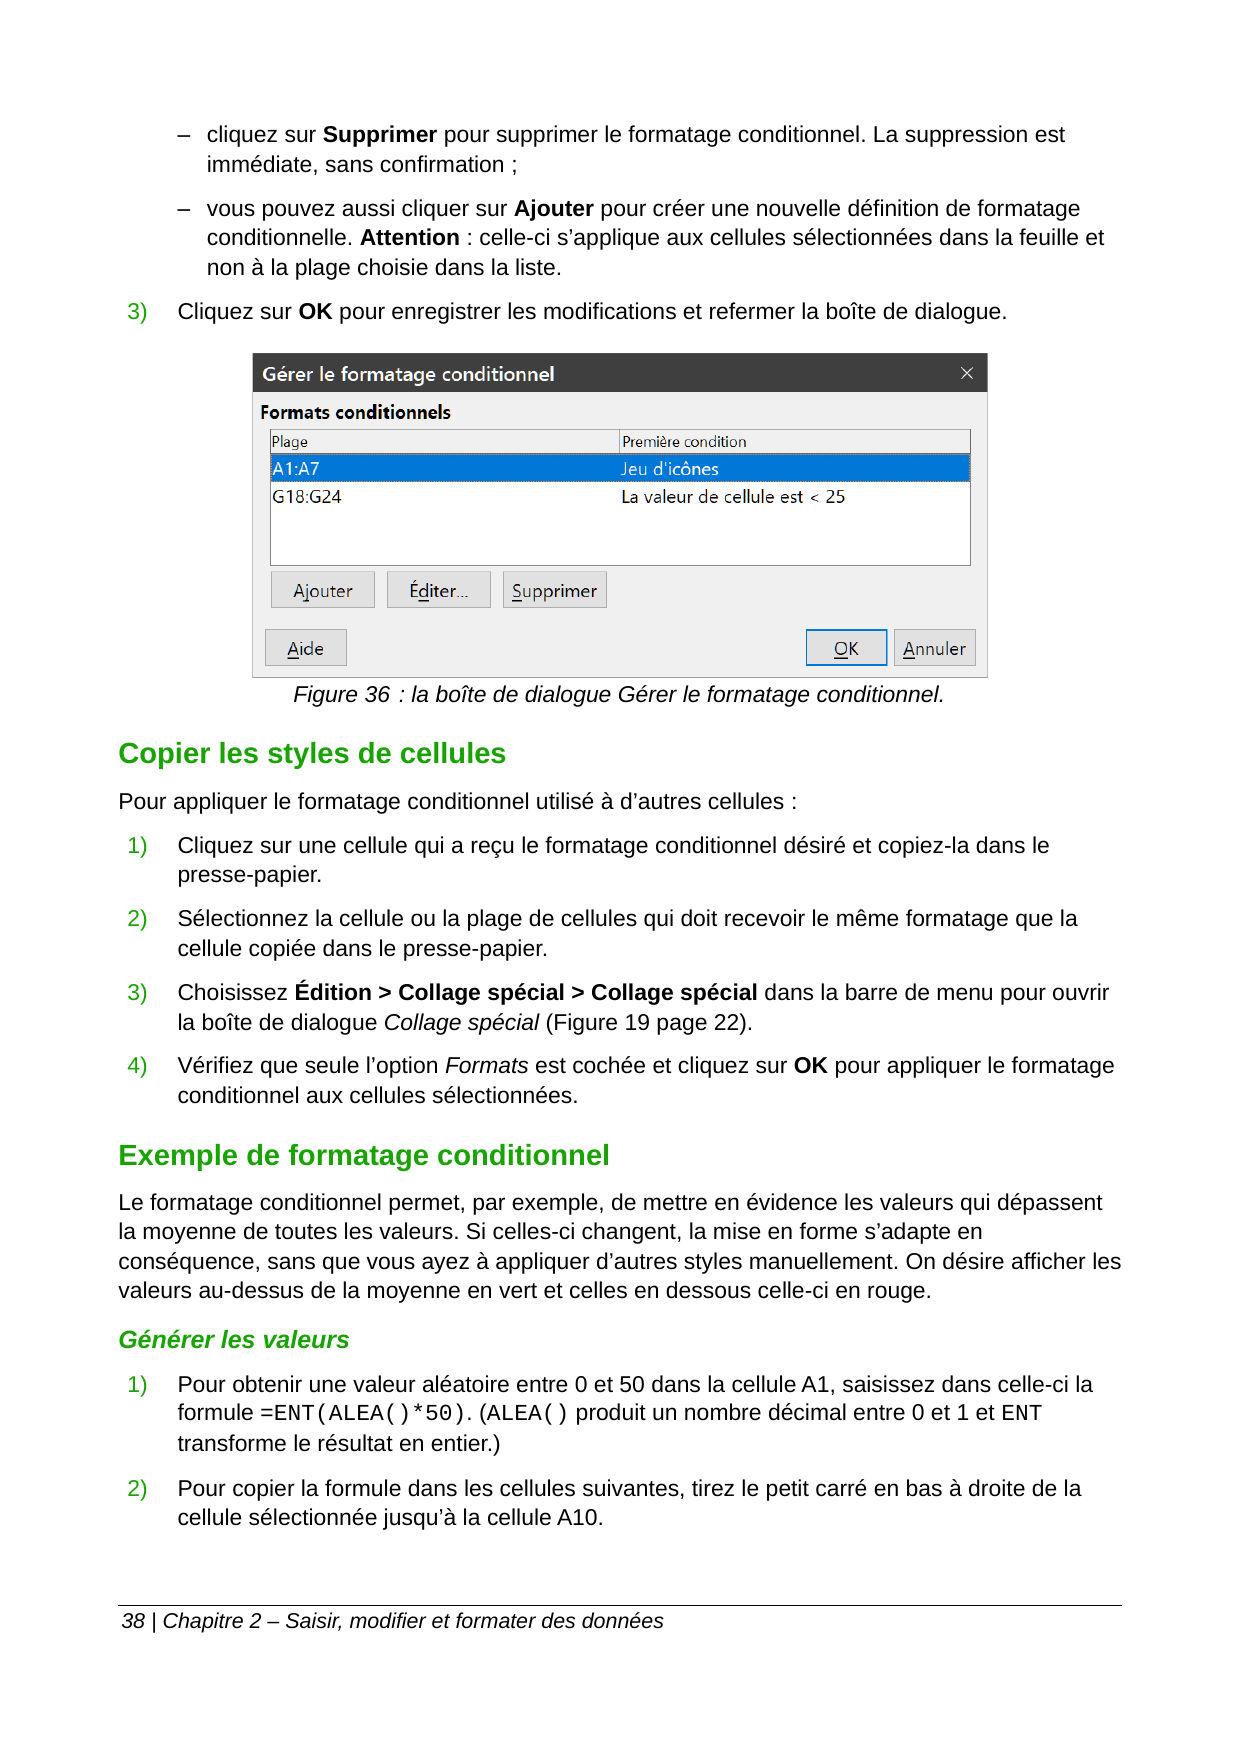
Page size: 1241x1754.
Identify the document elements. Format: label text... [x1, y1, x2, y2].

text Pour appliquer le formatage conditionnel utilisé à d’autres cellules : [118, 785, 1122, 814]
subtitle Exemple de formatage conditionnel [118, 1137, 1122, 1171]
text Le formatage conditionnel permet, par exemple, de mettre en évidence les valeurs qui dépassent la moyenne de toutes les valeurs. Si celles-ci changent, la mise en forme s’adapte en conséquence, sans que vous ayez à appliquer d’autres styles manuellement. On désire afficher les valeurs au-dessus de la moyenne en vert et celles en dessous celle-ci en rouge. [118, 1186, 1122, 1303]
list Vérifiez que seule l’option Formats est cochée et cliquez sur OK pour appliquer le formatage conditionnel aux cellules sélectionnées. [148, 1049, 1122, 1108]
subtitle Générer les valeurs [118, 1324, 1122, 1353]
list Pour copier la formule dans les cellules suivantes, tirez le petit carré en bas à droite de la cellule sélectionnée jusqu’à la cellule A10. [148, 1471, 1122, 1530]
list Pour obtenir une valeur aléatoire entre 0 et 50 dans la cellule A1, saisissez dans celle-ci la formule =ENT(ALEA()*50). (ALEA() produit un nombre décimal entre 0 et 1 et ENT transforme le résultat en entier.) [148, 1368, 1122, 1457]
list Cliquez sur OK pour enregistrer les modifications et refermer la boîte de dialogue. [148, 295, 1122, 324]
list vous pouvez aussi cliquer sur Ajouter pour créer une nouvelle définition de formatage conditionnelle. Attention : celle-ci s’applique aux cellules sélectionnées dans la feuille et non à la plage choisie dans la liste. [177, 192, 1122, 280]
text Figure 36 : la boîte de dialogue Gérer le formatage conditionnel. [118, 678, 1122, 707]
subtitle Copier les styles de cellules [118, 737, 1122, 770]
list Sélectionnez la cellule ou la plage de cellules qui doit recevoir le même formatage que la cellule copiée dans le presse-papier. [148, 902, 1122, 961]
picture [252, 353, 988, 678]
list Choisissez Édition > Collage spécial > Collage spécial dans la barre de menu pour ouvrir la boîte de dialogue Collage spécial (Figure 19 page 22). [148, 976, 1122, 1035]
list Cliquez sur une cellule qui a reçu le formatage conditionnel désiré et copiez-la dans le presse-papier. [148, 829, 1122, 888]
list cliquez sur Supprimer pour supprimer le formatage conditionnel. La suppression est immédiate, sans confirmation ; [177, 118, 1122, 177]
